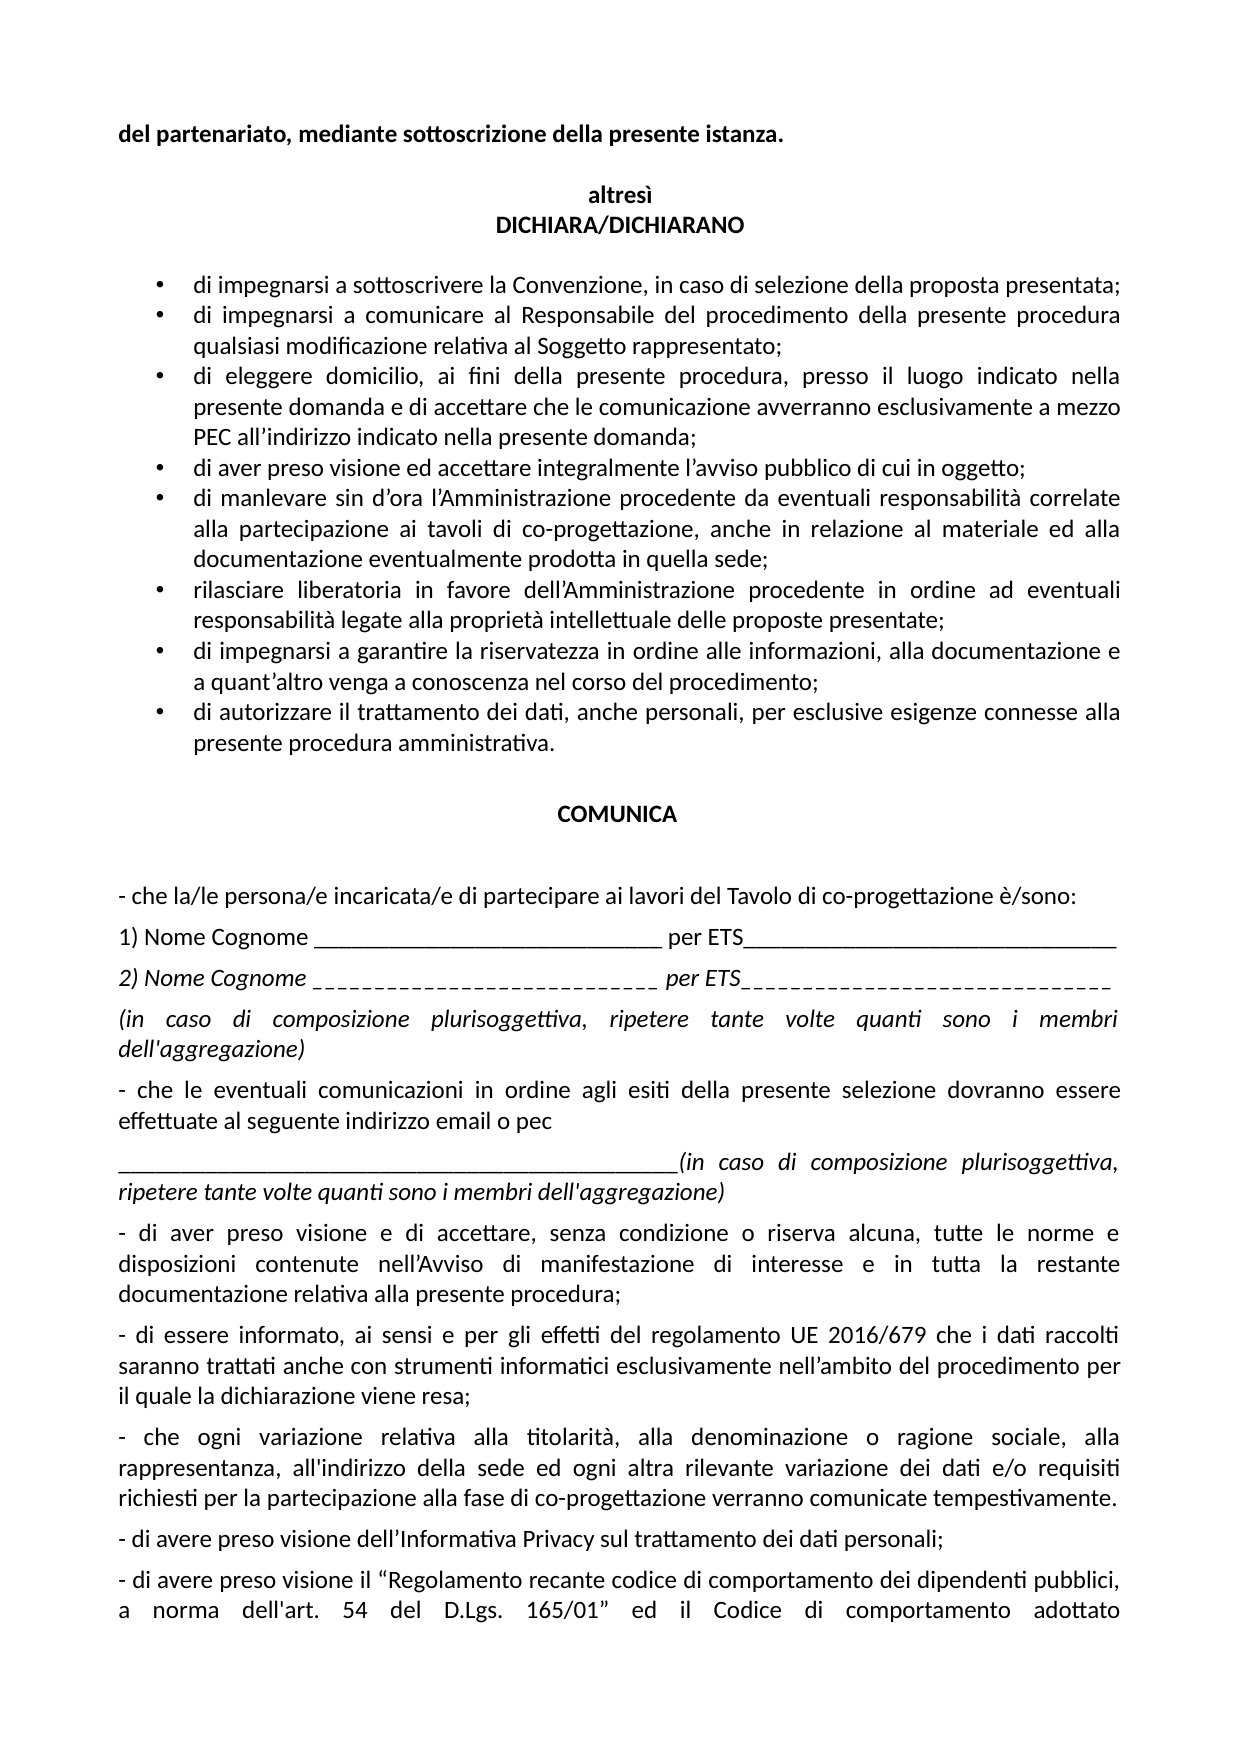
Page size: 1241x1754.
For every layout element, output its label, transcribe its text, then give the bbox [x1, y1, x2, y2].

text DICHIARA/DICHIARANO [118, 210, 1122, 240]
list rilasciare liberatoria in favore dell’Amministrazione procedente in ordine ad eventuali responsabilità legate alla proprietà intellettuale delle proposte presentate; [156, 574, 1122, 635]
text - che la/le persona/e incaricata/e di partecipare ai lavori del Tavolo di co-progettazione è/sono: [118, 880, 1122, 911]
list di aver preso visione ed accettare integralmente l’avviso pubblico di cui in oggetto; [156, 452, 1122, 483]
text 2) Nome Cognome ____________________________ per ETS______________________________ [118, 962, 1122, 992]
text _____________________________________________(in caso di composizione plurisoggettiva, ripetere tante volte quanti sono i membri dell'aggregazione) [118, 1146, 1122, 1207]
list di impegnarsi a garantire la riservatezza in ordine alle informazioni, alla documentazione e a quant’altro venga a conoscenza nel corso del procedimento; [156, 635, 1122, 696]
list di autorizzare il trattamento dei dati, anche personali, per esclusive esigenze connesse alla presente procedura amministrativa. [156, 696, 1122, 757]
text - di essere informato, ai sensi e per gli effetti del regolamento UE 2016/679 che i dati raccolti saranno trattati anche con strumenti informatici esclusivamente nell’ambito del procedimento per il quale la dichiarazione viene resa; [118, 1319, 1122, 1411]
text - di avere preso visione il “Regolamento recante codice di comportamento dei dipendenti pubblici, a norma dell'art. 54 del D.Lgs. 165/01” ed il Codice di comportamento adottato [118, 1564, 1122, 1625]
list di manlevare sin d’ora l’Amministrazione procedente da eventuali responsabilità correlate alla partecipazione ai tavoli di co-progettazione, anche in relazione al materiale ed alla documentazione eventualmente prodotta in quella sede; [156, 483, 1122, 574]
text altresì [118, 179, 1122, 210]
list di impegnarsi a sottoscrivere la Convenzione, in caso di selezione della proposta presentata; [156, 269, 1122, 299]
list di eleggere domicilio, ai fini della presente procedura, presso il luogo indicato nella presente domanda e di accettare che le comunicazione avverranno esclusivamente a mezzo PEC all’indirizzo indicato nella presente domanda; [156, 361, 1122, 452]
list di impegnarsi a comunicare al Responsabile del procedimento della presente procedura qualsiasi modificazione relativa al Soggetto rappresentato; [156, 299, 1122, 361]
list del partenariato, mediante sottoscrizione della presente istanza. [117, 118, 1122, 149]
text COMUNICA [118, 798, 1122, 829]
text (in caso di composizione plurisoggettiva, ripetere tante volte quanti sono i membri dell'aggregazione) [118, 1003, 1122, 1064]
text - di aver preso visione e di accettare, senza condizione o riserva alcuna, tutte le norme e disposizioni contenute nell’Avviso di manifestazione di interesse e in tutta la restante documentazione relativa alla presente procedura; [118, 1217, 1122, 1309]
text - di avere preso visione dell’Informativa Privacy sul trattamento dei dati personali; [118, 1523, 1122, 1554]
text 1) Nome Cognome ____________________________ per ETS______________________________ [118, 921, 1122, 952]
text - che ogni variazione relativa alla titolarità, alla denominazione o ragione sociale, alla rappresentanza, all'indirizzo della sede ed ogni altra rilevante variazione dei dati e/o requisiti richiesti per la partecipazione alla fase di co-progettazione verranno comunicate tempestivamente. [118, 1421, 1122, 1513]
text - che le eventuali comunicazioni in ordine agli esiti della presente selezione dovranno essere effettuate al seguente indirizzo email o pec [118, 1074, 1122, 1135]
